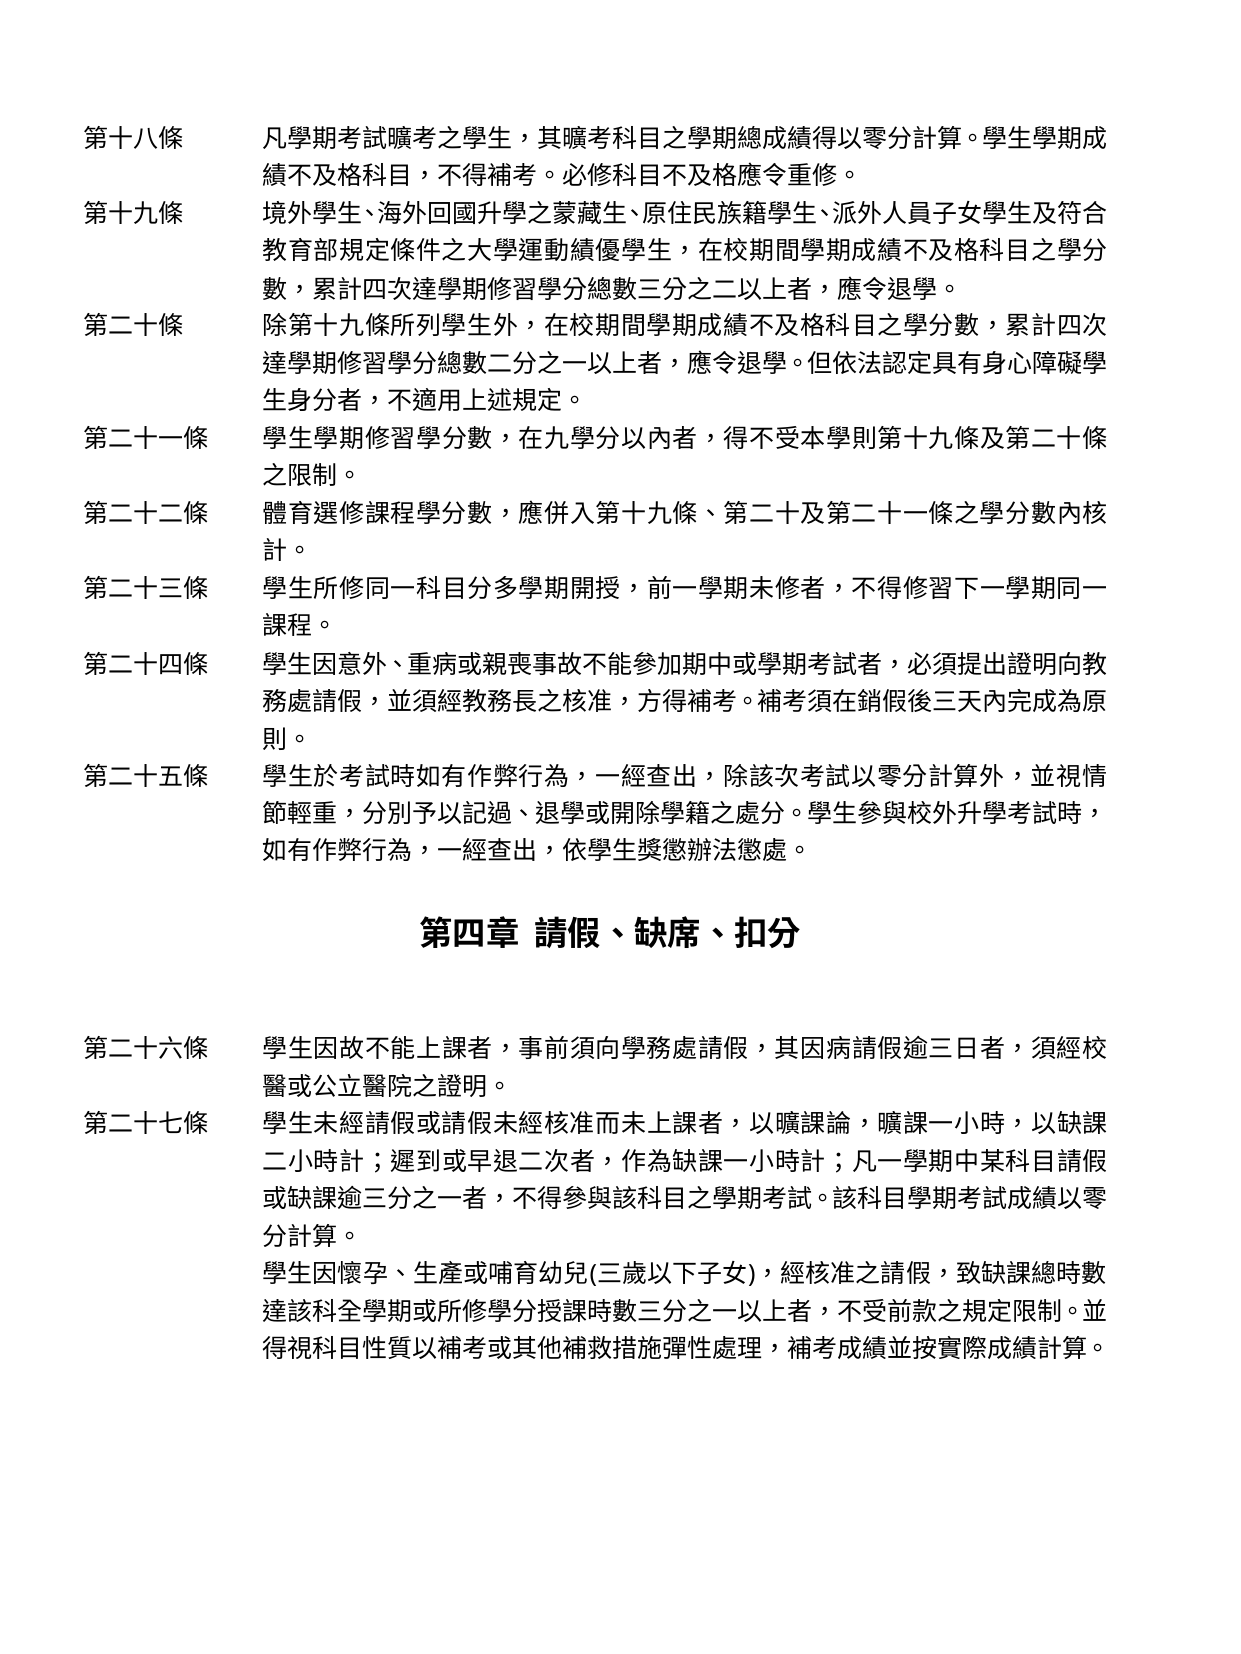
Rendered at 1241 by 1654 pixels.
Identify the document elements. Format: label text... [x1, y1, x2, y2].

list 學生未經請假或請假未經核准而未上課者，以曠課論，曠課一小時，以缺課二小時計；遲到或早退二次者，作為缺課一小時計；凡一學期中某科目請假或缺課逾三分之一者，不得參與該科目之學期考試。該科目學期考試成績以零分計算。 [83, 1104, 1107, 1254]
list 學生於考試時如有作弊行為，一經查出，除該次考試以零分計算外，並視情節輕重，分別予以記過、退學或開除學籍之處分。學生參與校外升學考試時，如有作弊行為，一經查出，依學生獎懲辦法懲處。 [83, 756, 1107, 869]
subtitle 第四章 請假、缺席、扣分 [112, 894, 1107, 969]
list 除第十九條所列學生外，在校期間學期成績不及格科目之學分數，累計四次達學期修習學分總數二分之一以上者，應令退學。但依法認定具有身心障礙學生身分者，不適用上述規定。 [83, 306, 1107, 419]
list 學生因意外、重病或親喪事故不能參加期中或學期考試者，必須提出證明向教務處請假，並須經教務長之核准，方得補考。補考須在銷假後三天內完成為原則。 [83, 644, 1107, 756]
list 境外學生、海外回國升學之蒙藏生、原住民族籍學生、派外人員子女學生及符合教育部規定條件之大學運動績優學生，在校期間學期成績不及格科目之學分數，累計四次達學期修習學分總數三分之二以上者，應令退學。 [83, 194, 1107, 306]
list 學生學期修習學分數，在九學分以內者，得不受本學則第十九條及第二十條之限制。 [83, 419, 1107, 494]
list 學生因故不能上課者，事前須向學務處請假，其因病請假逾三日者，須經校醫或公立醫院之證明。 [83, 1029, 1107, 1104]
list 學生所修同一科目分多學期開授，前一學期未修者，不得修習下一學期同一課程。 [83, 569, 1107, 644]
list 凡學期考試曠考之學生，其曠考科目之學期總成績得以零分計算。學生學期成績不及格科目，不得補考。必修科目不及格應令重修。 [83, 119, 1107, 194]
list 體育選修課程學分數，應併入第十九條、第二十及第二十一條之學分數內核計。 [83, 494, 1107, 569]
text 學生因懷孕、生產或哺育幼兒(三歲以下子女)，經核准之請假，致缺課總時數達該科全學期或所修學分授課時數三分之一以上者，不受前款之規定限制。並得視科目性質以補考或其他補救措施彈性處理，補考成績並按實際成績計算。 [262, 1254, 1107, 1367]
